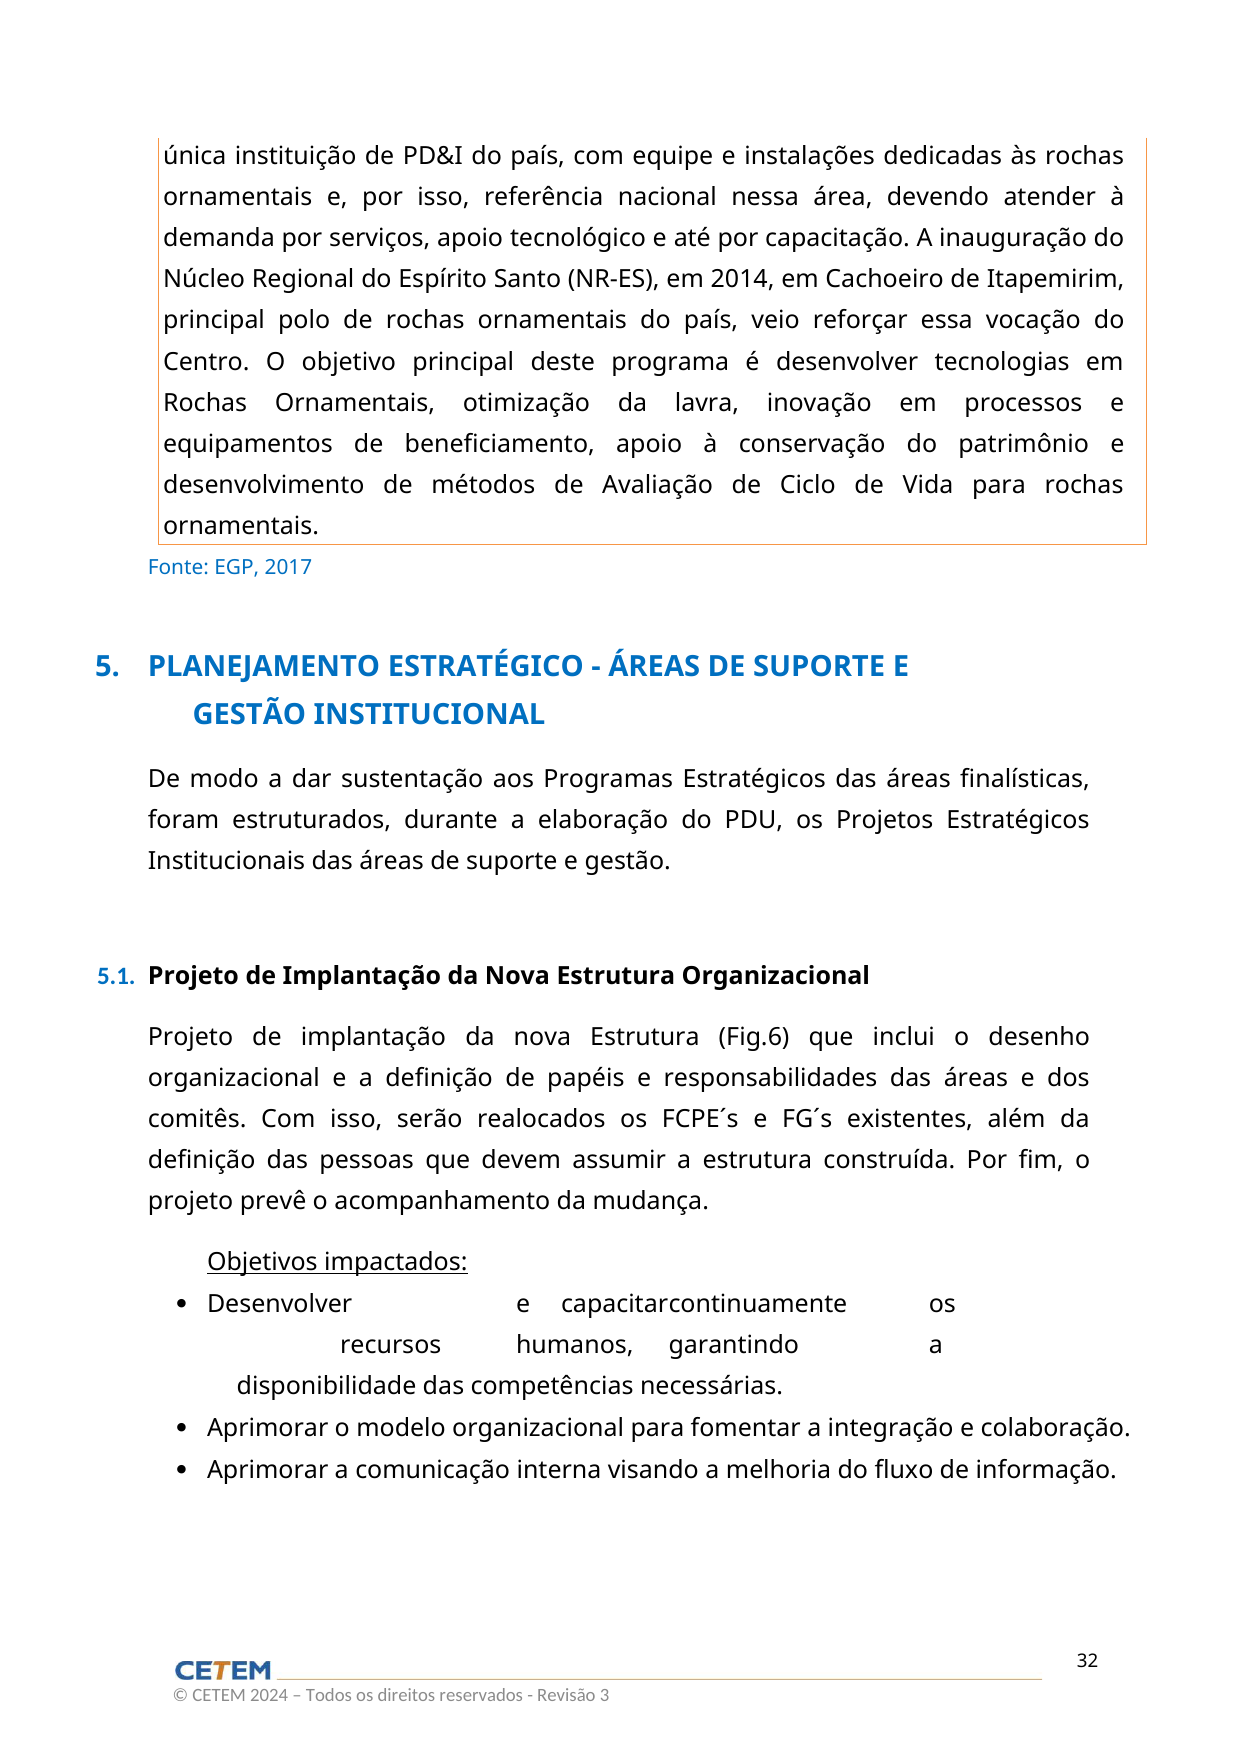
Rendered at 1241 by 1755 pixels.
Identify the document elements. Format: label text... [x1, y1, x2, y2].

text Fonte: EGP, 2017 [148, 552, 1167, 581]
list Desenvolver e capacitar continuamente os recursos humanos, garantindo a disponibilidade das competências necessárias. [177, 1286, 1091, 1402]
list Aprimorar o modelo organizacional para fomentar a integração e colaboração. [177, 1410, 1167, 1444]
list Aprimorar a comunicação interna visando a melhoria do fluxo de informação. [177, 1452, 1167, 1486]
text Projeto de implantação da nova Estrutura (Fig.6) que inclui o desenho organizacional e a definição de papéis e responsabilidades das áreas e dos comitês. Com isso, serão realocados os FCPE´s e FG´s existentes, além da definição das pessoas que devem assumir a estrutura construída. Por fim, o projeto prevê o acompanhamento da mudança. [148, 1018, 1091, 1217]
text Objetivos impactados: [207, 1244, 1167, 1278]
list Projeto de Implantação da Nova Estrutura Organizacional [97, 958, 1167, 992]
text De modo a dar sustentação aos Programas Estratégicos das áreas finalísticas, foram estruturados, durante a elaboração do PDU, os Projetos Estratégicos Institucionais das áreas de suporte e gestão. [148, 760, 1091, 877]
list PLANEJAMENTO ESTRATÉGICO - ÁREAS DE SUPORTE E GESTÃO INSTITUCIONAL [95, 645, 966, 733]
text única instituição de PD&I do país, com equipe e instalações dedicadas às rochas ornamentais e, por isso, referência nacional nessa área, devendo atender à demanda por serviços, apoio tecnológico e até por capacitação. A inauguração do Núcleo Regional do Espírito Santo (NR-ES), em 2014, em Cachoeiro de Itapemirim, principal polo de rochas ornamentais do país, veio reforçar essa vocação do Centro. O objetivo principal deste programa é desenvolver tecnologias em Rochas Ornamentais, otimização da lavra, inovação em processos e equipamentos de beneficiamento, apoio à conservação do patrimônio e desenvolvimento de métodos de Avaliação de Ciclo de Vida para rochas ornamentais. [158, 137, 1146, 544]
